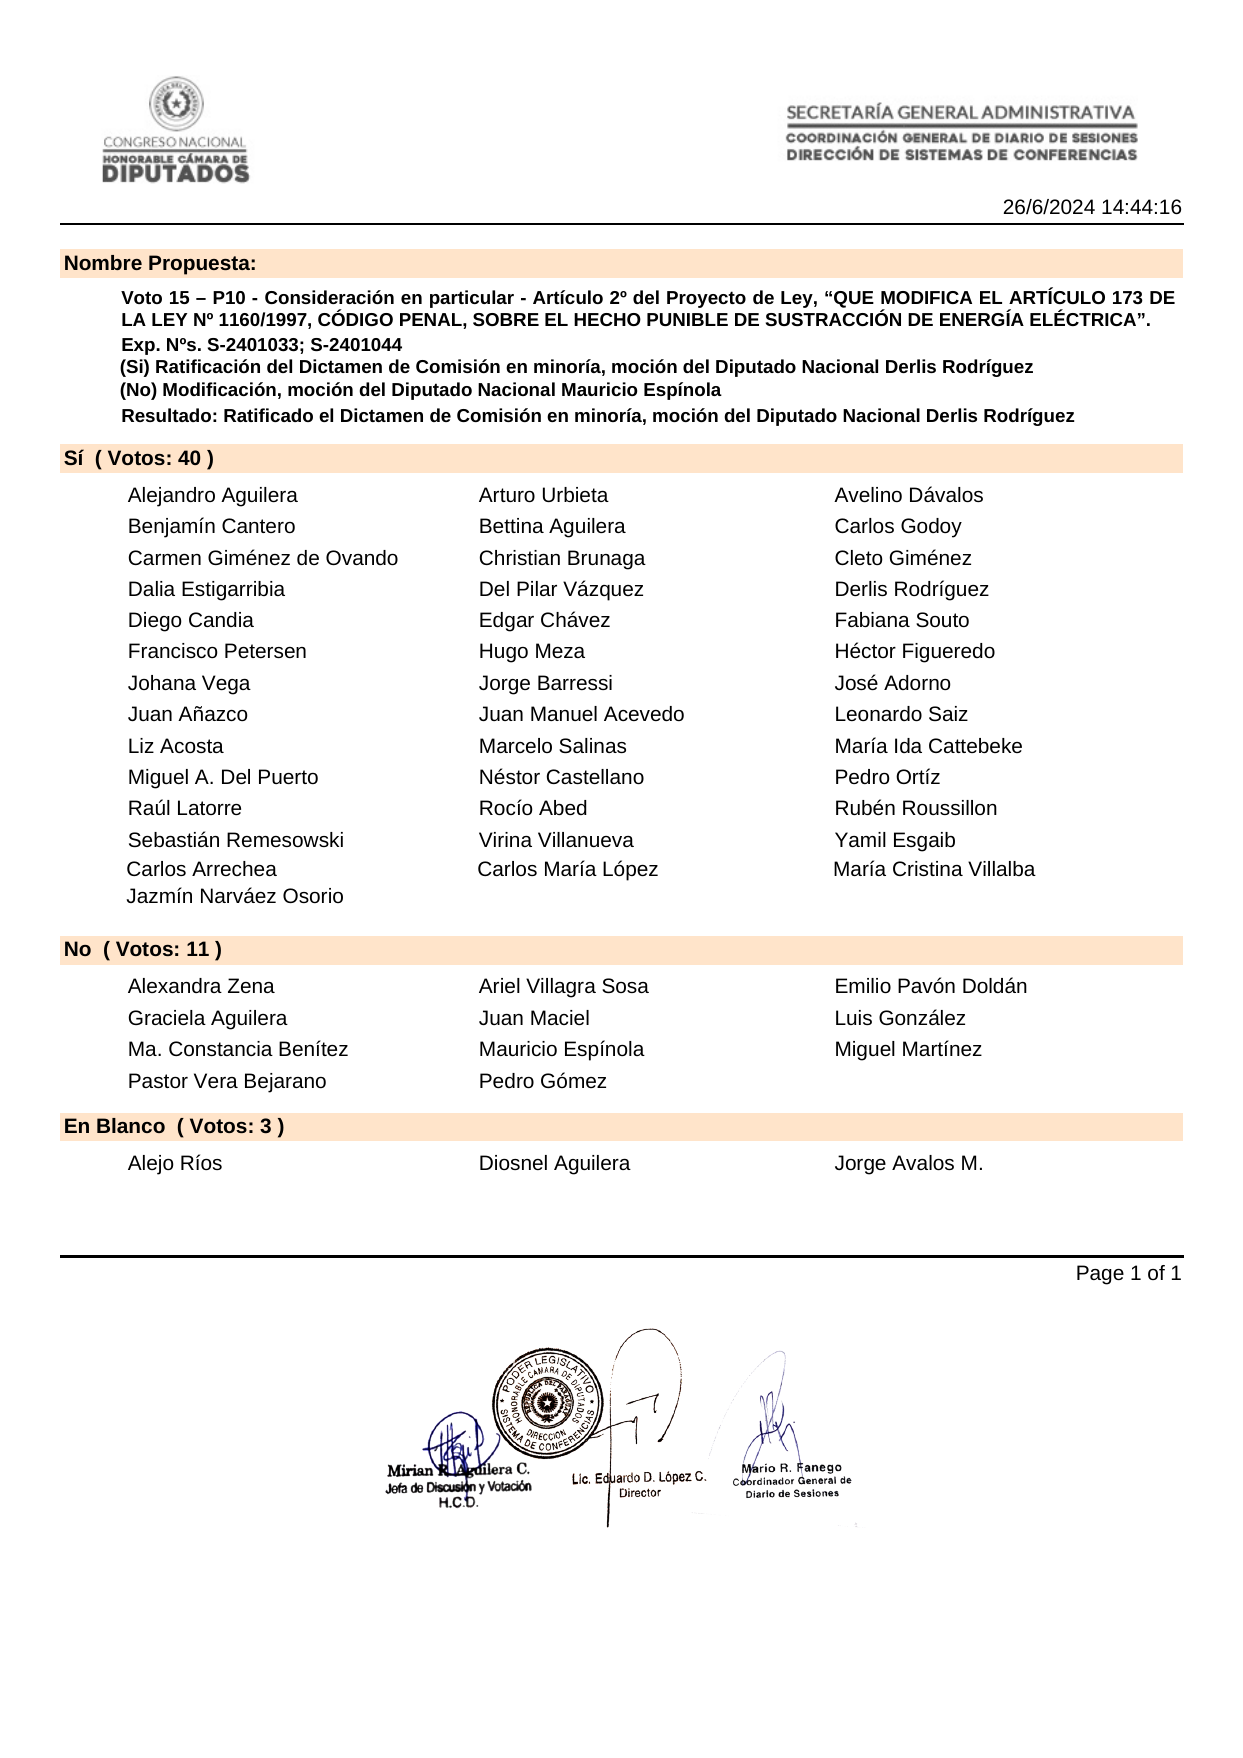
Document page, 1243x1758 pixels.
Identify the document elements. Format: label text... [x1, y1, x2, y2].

table_cell Alejandro Aguilera [125, 481, 462, 510]
table_cell Leonardo Saiz [831, 701, 1168, 729]
table_cell [60, 1260, 827, 1294]
table_cell [1178, 284, 1189, 444]
table_cell Liz Acosta [125, 732, 462, 761]
table_cell Derlis Rodríguez [831, 576, 1168, 604]
table_cell [1184, 228, 1189, 249]
table_cell Francisco Petersen [125, 638, 462, 667]
table_cell Jorge Avalos M. [831, 1150, 1168, 1178]
table_cell [1184, 764, 1189, 792]
table_cell [1184, 732, 1189, 761]
table_cell Mauricio Espínola [476, 1036, 815, 1064]
table_cell Marcelo Salinas [476, 732, 815, 761]
table_cell Del Pilar Vázquez [476, 576, 815, 604]
table_cell Miguel A. Del Puerto [125, 764, 462, 792]
table_cell [815, 481, 831, 936]
table_cell José Adorno [831, 670, 1168, 698]
table_cell Héctor Figueredo [831, 638, 1168, 667]
table_cell [1184, 1067, 1189, 1096]
table_cell Voto 15 – P10 - Consideración en particular - Artículo 2º del Proyecto de Ley, “QUE MODIFICA EL ARTÍCULO 173 DE LA LEY Nº 1160/1997, CÓDIGO PENAL, SOBRE EL HECHO PUNIBLE DE SUSTRACCIÓN DE ENERGÍA ELÉCTRICA”. Exp. Nºs. S-2401033; S-2401044 (Si) Ratificación del Dictamen de Comisión en minoría, moción del Diputado Nacional Derlis Rodríguez (No) Modificación, moción del Diputado Nacional Mauricio Espínola Resultado: Ratificado el Dictamen de Comisión en minoría, moción del Diputado Nacional Derlis Rodríguez [118, 284, 1178, 427]
table_cell [1184, 607, 1189, 635]
table_cell [462, 1150, 476, 1255]
table_cell En Blanco ( Votos: 3 ) [60, 1113, 1183, 1141]
table_cell [1184, 1227, 1189, 1255]
table_cell Juan Maciel [476, 1005, 815, 1033]
table_cell [125, 1227, 462, 1255]
table_cell [118, 427, 1178, 444]
table_cell Page 1 of 1 [827, 1260, 1183, 1294]
table_cell [476, 1179, 815, 1196]
table_cell [815, 1150, 831, 1255]
table_cell [815, 973, 831, 1113]
table_cell [1184, 638, 1189, 667]
table_cell Diosnel Aguilera [476, 1150, 815, 1178]
table_cell [1184, 795, 1189, 823]
table_cell [1184, 544, 1189, 573]
table_cell Raúl Latorre [125, 795, 462, 823]
table_cell Alejo Ríos [125, 1150, 462, 1178]
table_cell [1184, 1005, 1189, 1033]
table_header [60, 189, 649, 223]
table_cell [60, 278, 1183, 283]
table_cell Juan Añazco [125, 701, 462, 729]
table_cell Carmen Giménez de Ovando [125, 544, 462, 573]
table_cell [1184, 1096, 1189, 1113]
table_cell [1184, 973, 1189, 1002]
table_cell Jorge Barressi [476, 670, 815, 698]
table_header [1184, 189, 1189, 223]
table_cell [1184, 576, 1189, 604]
table_cell [1168, 973, 1183, 1113]
table_cell [60, 973, 124, 1113]
table_cell Graciela Aguilera [125, 1005, 462, 1033]
table_cell [125, 1199, 462, 1227]
table_cell Pastor Vera Bejarano [125, 1067, 462, 1096]
table_cell Bettina Aguilera [476, 513, 815, 541]
table_cell [1184, 1199, 1189, 1227]
table_cell [60, 1150, 124, 1255]
table_cell Miguel Martínez [831, 1036, 1168, 1064]
table_cell [476, 1096, 815, 1113]
table_cell [462, 973, 476, 1113]
table_cell Carlos María López [476, 855, 815, 936]
table_cell Cleto Giménez [831, 544, 1168, 573]
table_cell Alexandra Zena [125, 973, 462, 1002]
table_cell [60, 284, 118, 444]
table_cell Edgar Chávez [476, 607, 815, 635]
table_cell Nombre Propuesta: [60, 249, 1183, 278]
table_cell Hugo Meza [476, 638, 815, 667]
table_cell [1184, 701, 1189, 729]
table_cell Rocío Abed [476, 795, 815, 823]
table_cell Luis González [831, 1005, 1168, 1033]
table_cell [1168, 1150, 1183, 1255]
table_cell [60, 965, 1183, 973]
table_cell Benjamín Cantero [125, 513, 462, 541]
table_cell Diego Candia [125, 607, 462, 635]
table_cell [1168, 481, 1183, 936]
table_cell [1184, 513, 1189, 541]
table_cell [1184, 1150, 1189, 1178]
table_cell [1184, 936, 1189, 965]
table_cell [462, 481, 476, 936]
table_cell [831, 1065, 1168, 1113]
table_cell Néstor Castellano [476, 764, 815, 792]
table_cell [1184, 965, 1189, 973]
table_cell Sebastián Remesowski [125, 826, 462, 855]
table_cell Ma. Constancia Benítez [125, 1036, 462, 1064]
table_header 26/6/2024 14:44:16 [649, 189, 1183, 223]
table_cell [60, 481, 124, 936]
table_cell Pedro Ortíz [831, 764, 1168, 792]
table_cell [1184, 473, 1189, 481]
table_cell Sí ( Votos: 40 ) [60, 444, 1183, 473]
table_cell [1184, 670, 1189, 698]
table_cell Fabiana Souto [831, 607, 1168, 635]
table_cell Juan Manuel Acevedo [476, 701, 815, 729]
table_cell [125, 1096, 462, 1113]
table_cell Arturo Urbieta [476, 481, 815, 510]
table_cell [1184, 855, 1189, 936]
table_cell María Cristina Villalba [831, 855, 1168, 936]
table_cell Virina Villanueva [476, 826, 815, 855]
table_cell [60, 228, 1183, 249]
table_cell [1184, 1260, 1189, 1294]
table_cell [831, 1196, 1168, 1255]
table_cell [1184, 1113, 1189, 1141]
table_cell Rubén Roussillon [831, 795, 1168, 823]
table_cell No ( Votos: 11 ) [60, 936, 1183, 965]
table_cell [125, 1179, 462, 1196]
table_cell [1184, 1141, 1189, 1150]
table_cell [1184, 1179, 1189, 1196]
table_cell Avelino Dávalos [831, 481, 1168, 510]
table_cell [60, 473, 1183, 481]
table_cell Carlos Godoy [831, 513, 1168, 541]
table_cell María Ida Cattebeke [831, 732, 1168, 761]
table_cell Pedro Gómez [476, 1067, 815, 1096]
table_cell Emilio Pavón Doldán [831, 973, 1168, 1002]
table_cell [1184, 826, 1189, 855]
table_cell [1184, 481, 1189, 510]
table_cell [1184, 1036, 1189, 1064]
table_cell Carlos Arrechea Jazmín Narváez Osorio [125, 855, 462, 936]
table_cell Johana Vega [125, 670, 462, 698]
table_cell Ariel Villagra Sosa [476, 973, 815, 1002]
table_cell Yamil Esgaib [831, 826, 1168, 855]
table_cell [60, 1141, 1183, 1150]
table_cell [1184, 444, 1189, 473]
table_cell [1184, 249, 1189, 278]
table_cell [831, 1179, 1168, 1196]
table_cell [476, 1196, 815, 1255]
table_cell Dalia Estigarribia [125, 576, 462, 604]
table_cell Christian Brunaga [476, 544, 815, 573]
